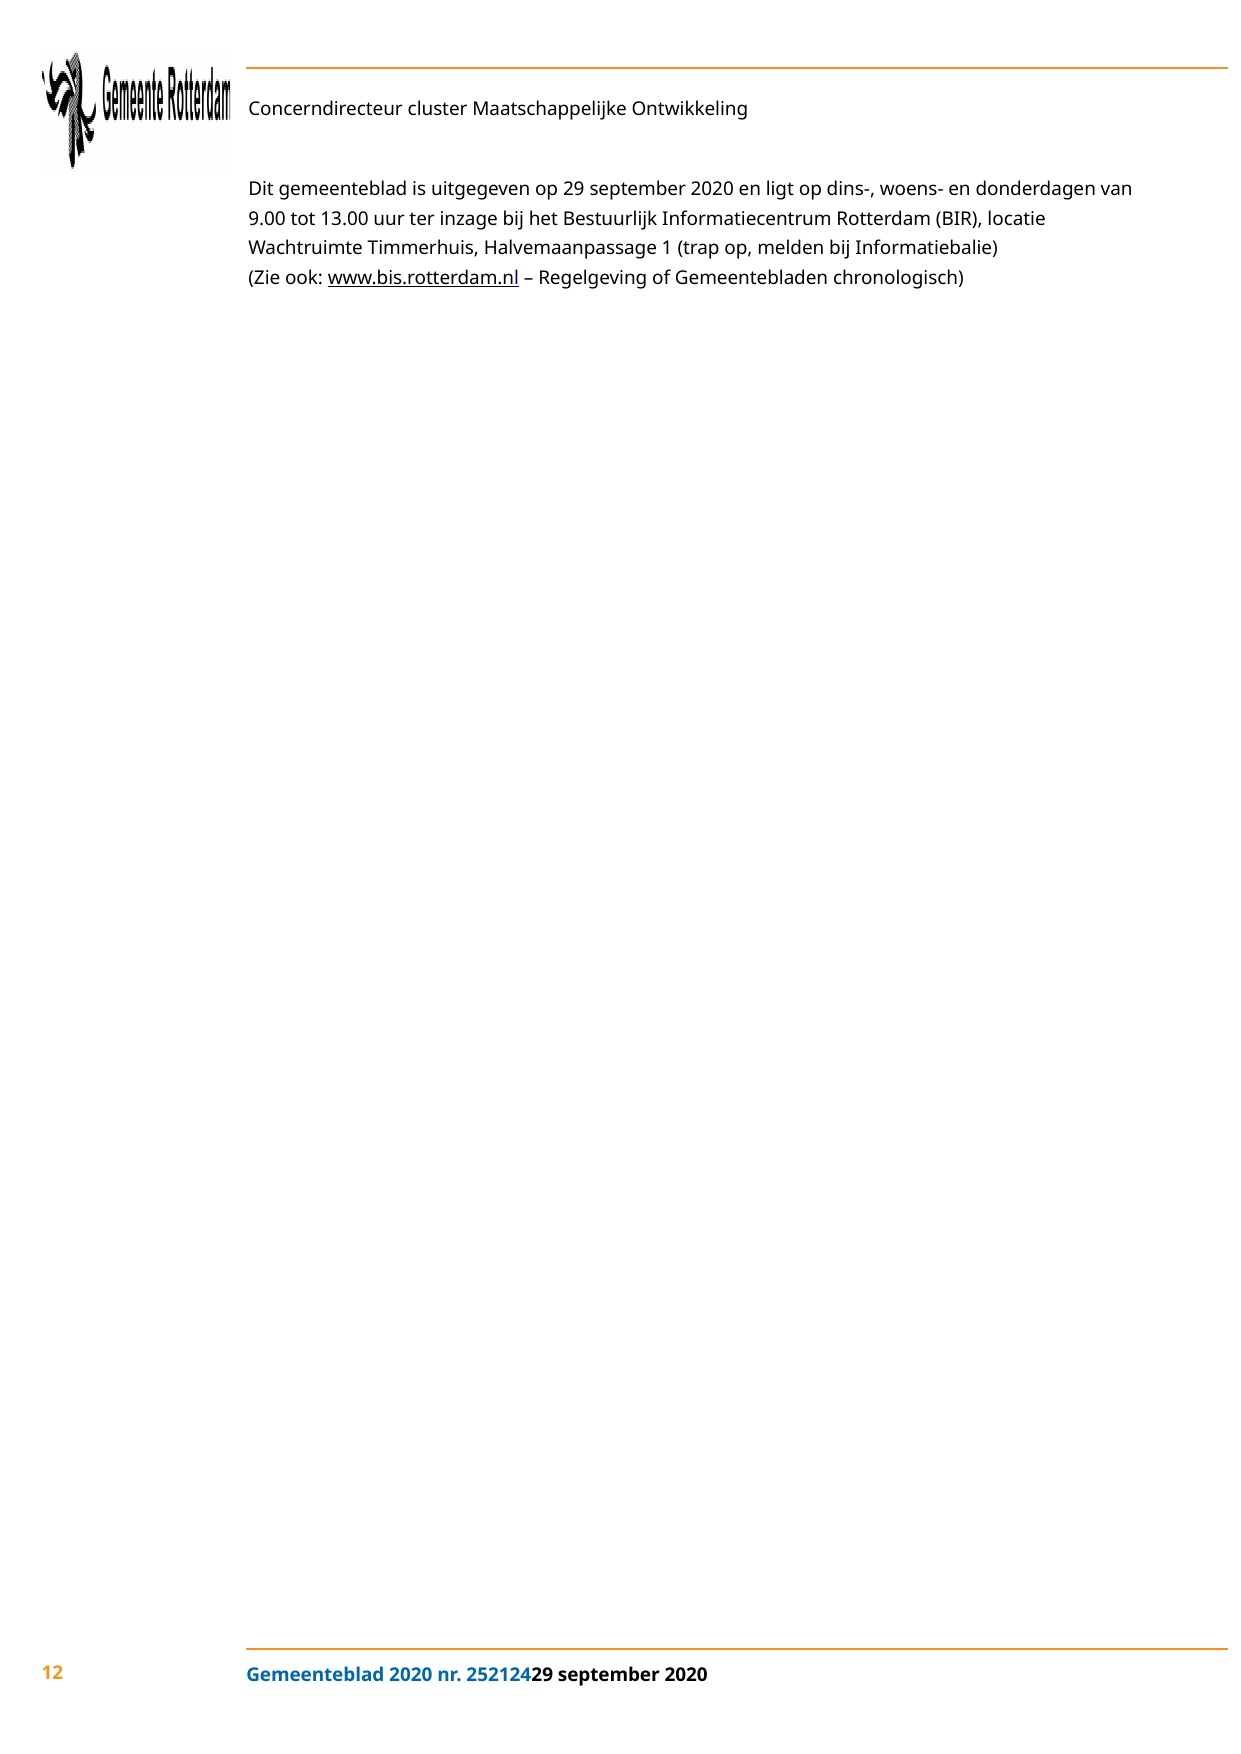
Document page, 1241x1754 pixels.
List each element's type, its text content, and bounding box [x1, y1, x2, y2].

text Dit gemeenteblad is uitgegeven op 29 september 2020 en ligt op dins-, woens- en donderdagen van 9.00 tot 13.00 uur ter inzage bij het Bestuurlijk Informatiecentrum Rotterdam (BIR), locatie Wachtruimte Timmerhuis, Halvemaanpassage 1 (trap op, melden bij Informatiebalie) [248, 175, 1152, 260]
text (Zie ook: www.bis.rotterdam.nl – Regelgeving of Gemeentebladen chronologisch) [248, 264, 1152, 290]
picture [41, 47, 231, 172]
text Concerndirecteur cluster Maatschappelijke Ontwikkeling [248, 95, 1152, 121]
